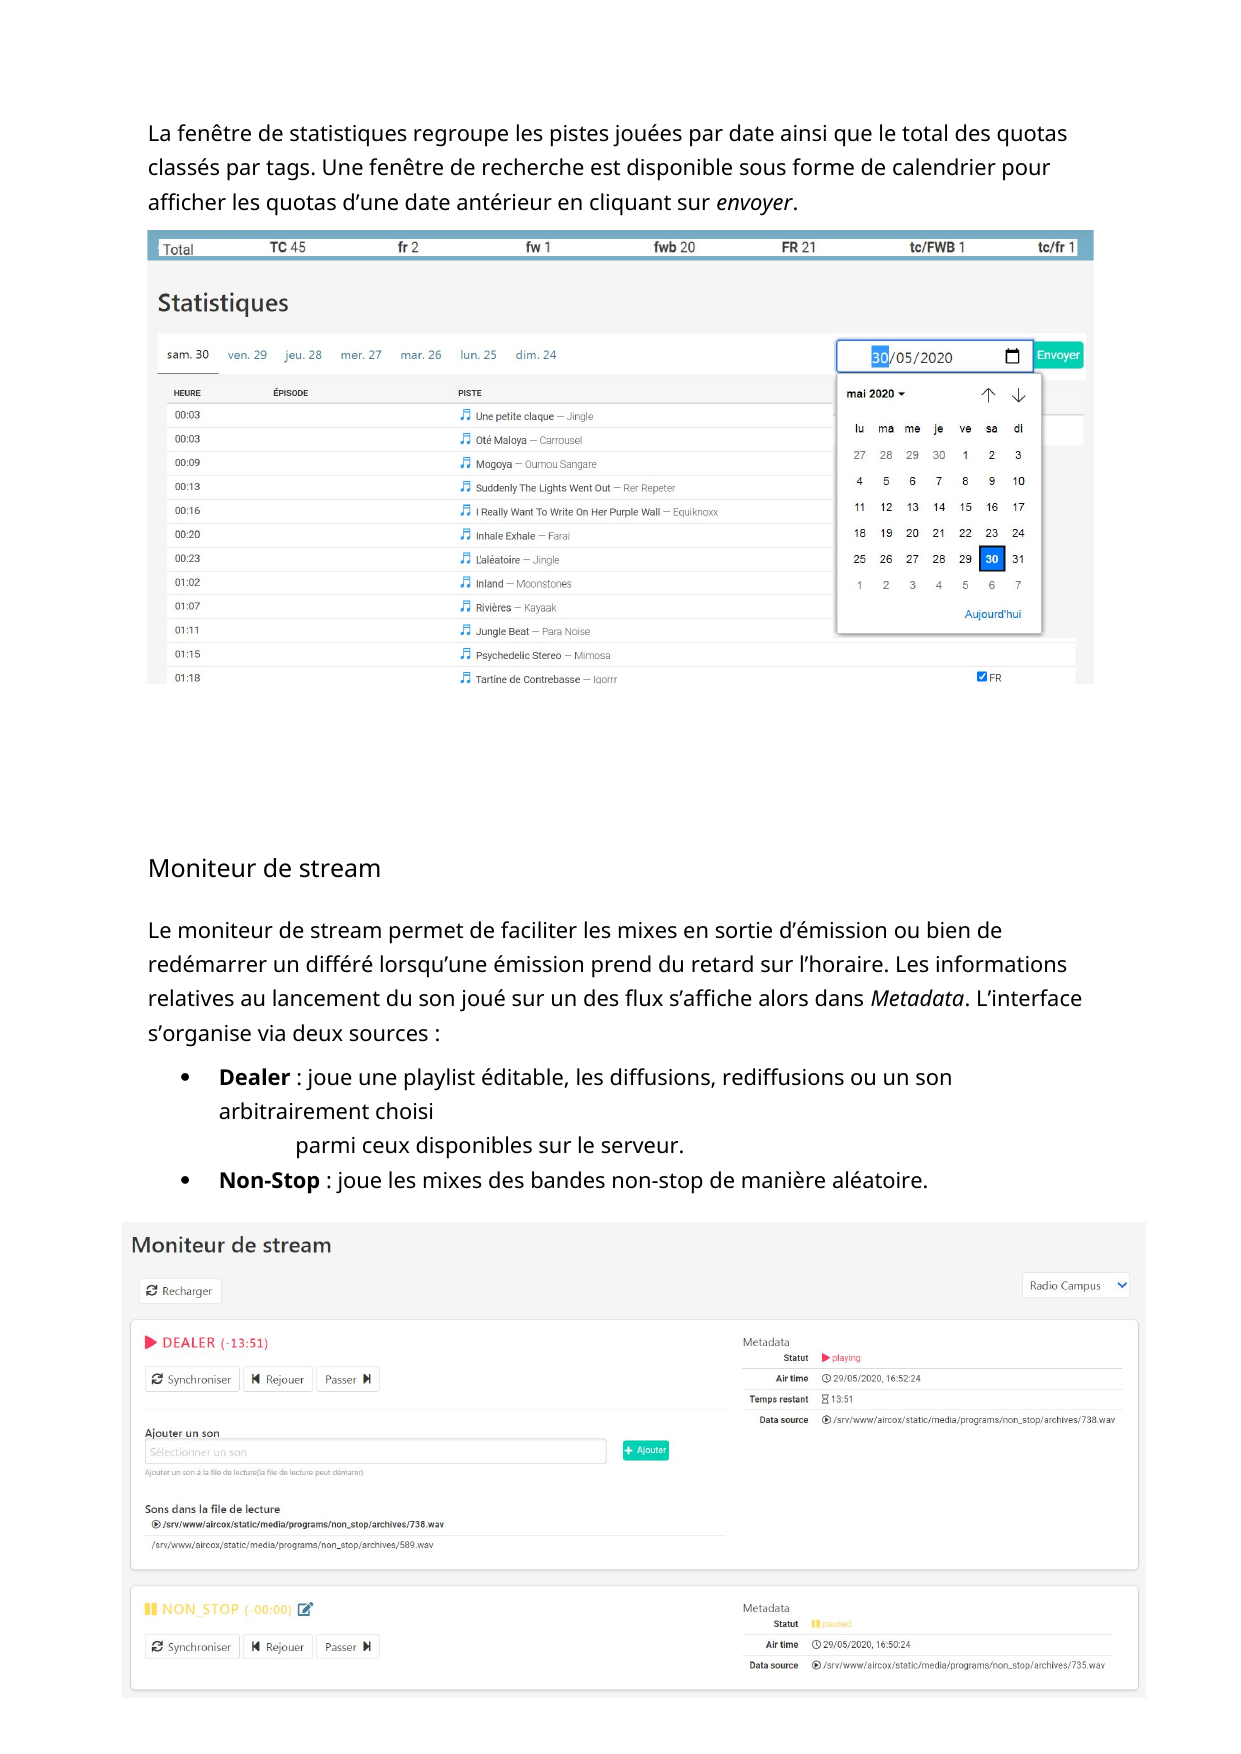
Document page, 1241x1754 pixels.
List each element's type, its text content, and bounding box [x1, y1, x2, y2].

text La fenêtre de statistiques regroupe les pistes jouées par date ainsi que le total des quotas classés par tags. Une fenêtre de recherche est disponible sous forme de calendrier pour afficher les quotas d’une date antérieur en cliquant sur envoyer. [148, 118, 1093, 216]
list parmi ceux disponibles sur le serveur. [292, 1130, 1093, 1160]
picture [121, 1222, 1148, 1700]
list Dealer : joue une playlist éditable, les diffusions, rediffusions ou un son arbitrairement choisi [181, 1062, 1093, 1126]
text Le moniteur de stream permet de faciliter les mixes en sortie d’émission ou bien de redémarrer un différé lorsqu’une émission prend du retard sur l’horaire. Les informations relatives au lancement du son joué sur un des flux s’affiche alors dans Metadata. L’interface s’organise via deux sources : [148, 915, 1093, 1047]
picture [147, 230, 1095, 689]
text Moniteur de stream [148, 851, 1093, 885]
list Non-Stop : joue les mixes des bandes non-stop de manière aléatoire. [181, 1164, 1093, 1194]
